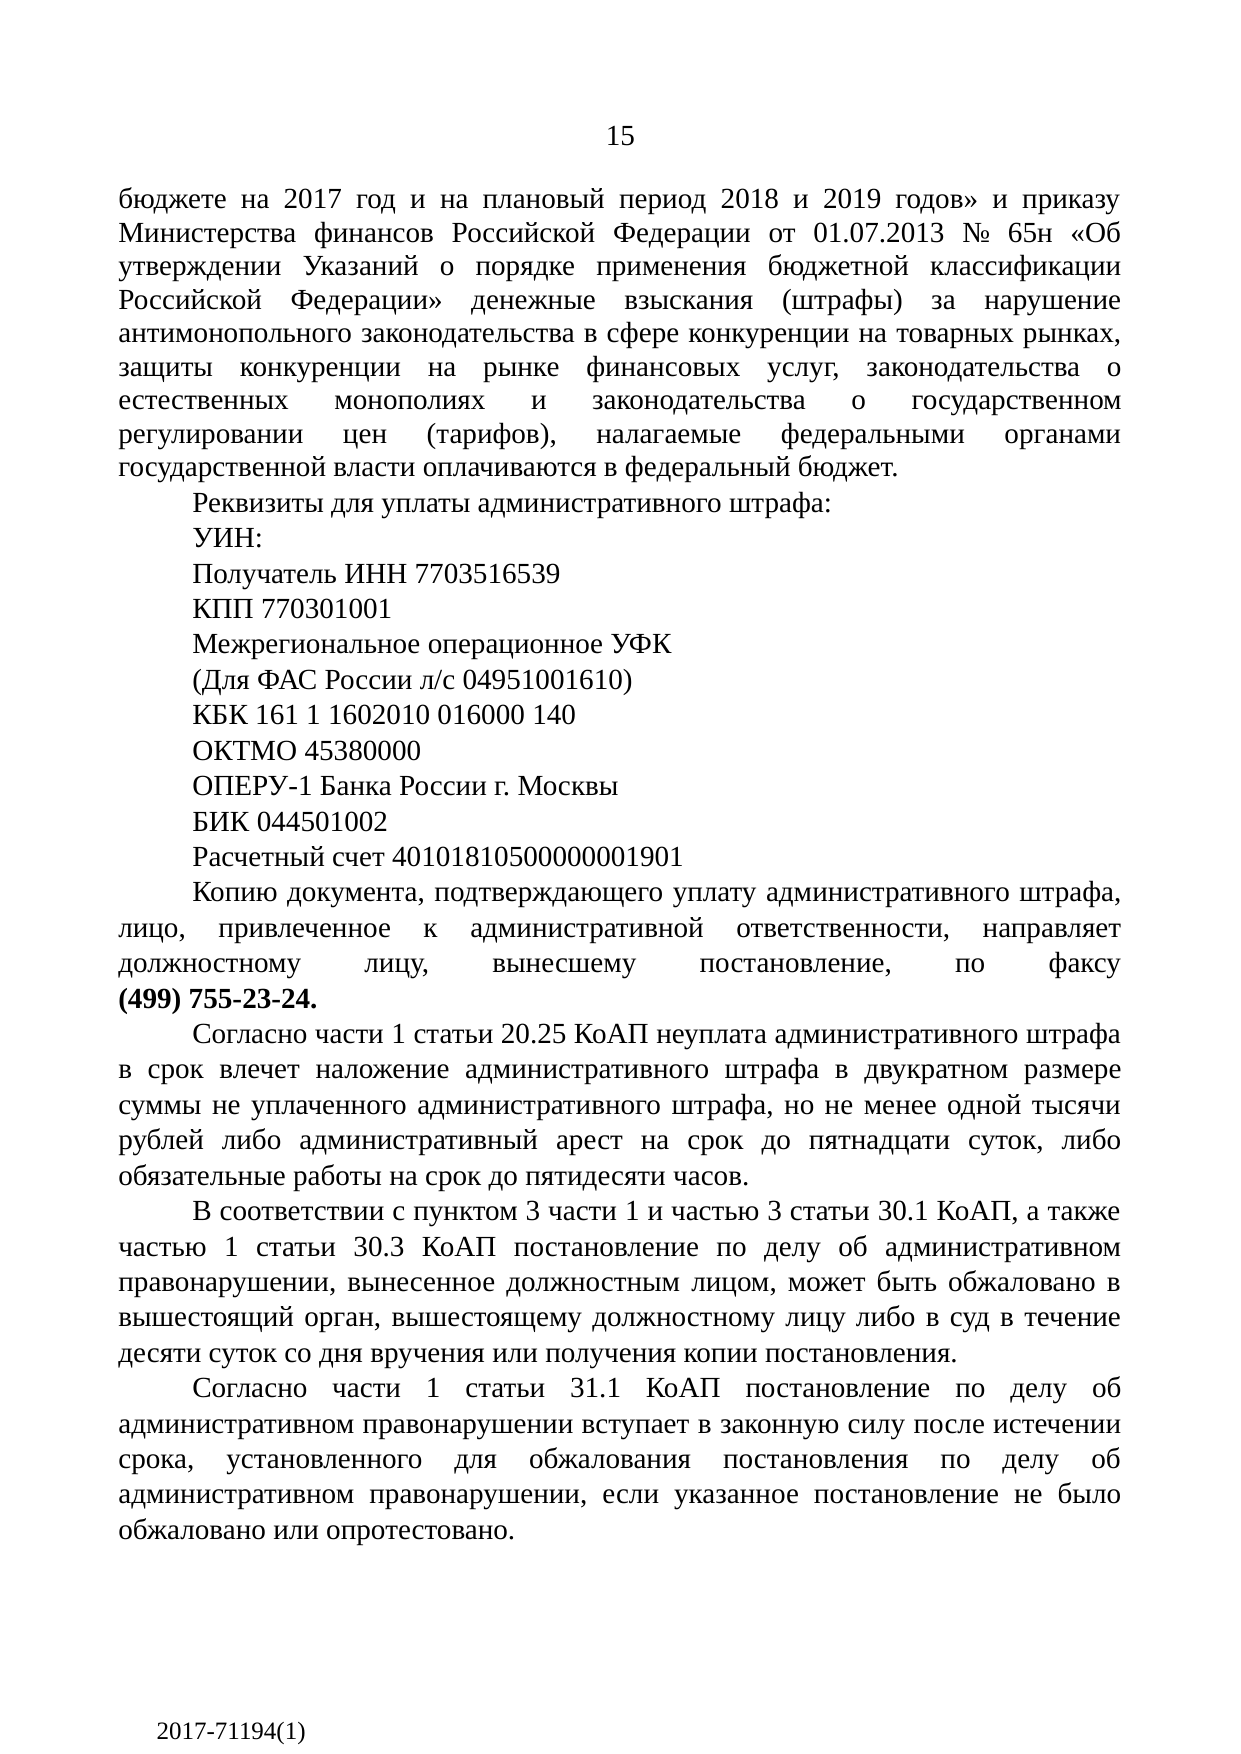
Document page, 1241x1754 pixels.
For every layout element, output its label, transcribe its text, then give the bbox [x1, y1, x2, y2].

text Согласно части 1 статьи 31.1 КоАП постановление по делу об административном правонарушении вступает в законную силу после истечении срока, установленного для обжалования постановления по делу об административном правонарушении, если указанное постановление не было обжаловано или опротестовано. [118, 1368, 1122, 1546]
text (Для ФАС России л/с 04951001610) [118, 660, 1122, 696]
text Расчетный счет 40101810500000001901 [118, 837, 1122, 873]
text Согласно части 1 статьи 20.25 КоАП неуплата административного штрафа в срок влечет наложение административного штрафа в двукратном размере суммы не уплаченного административного штрафа, но не менее одной тысячи рублей либо административный арест на срок до пятнадцати суток, либо обязательные работы на срок до пятидесяти часов. [118, 1014, 1122, 1191]
text БИК 044501002 [118, 802, 1122, 837]
text ОКТМО 45380000 [118, 731, 1122, 766]
text КПП 770301001 [118, 589, 1122, 625]
text КБК 161 1 1602010 016000 140 [118, 696, 1122, 731]
text Копию документа, подтверждающего уплату административного штрафа, лицо, привлеченное к административной ответственности, направляет должностному лицу, вынесшему постановление, по факсу (499) 755-23-24. [118, 873, 1122, 1014]
text Межрегиональное операционное УФК [118, 625, 1122, 660]
text Получатель ИНН 7703516539 [118, 554, 1122, 589]
text ОПЕРУ-1 Банка России г. Москвы [118, 766, 1122, 802]
text УИН: [118, 518, 1122, 554]
text Реквизиты для уплаты административного штрафа: [118, 483, 1122, 518]
text бюджете на 2017 год и на плановый период 2018 и 2019 годов» и приказу Министерства финансов Российской Федерации от 01.07.2013 № 65н «Об утверждении Указаний о порядке применения бюджетной классификации Российской Федерации» денежные взыскания (штрафы) за нарушение антимонопольного законодательства в сфере конкуренции на товарных рынках, защиты конкуренции на рынке финансовых услуг, законодательства о естественных монополиях и законодательства о государственном регулировании цен (тарифов), налагаемые федеральными органами государственной власти оплачиваются в федеральный бюджет. [118, 181, 1122, 483]
text В соответствии с пунктом 3 части 1 и частью 3 статьи 30.1 КоАП, а также частью 1 статьи 30.3 КоАП постановление по делу об административном правонарушении, вынесенное должностным лицом, может быть обжаловано в вышестоящий орган, вышестоящему должностному лицу либо в суд в течение десяти суток со дня вручения или получения копии постановления. [118, 1191, 1122, 1368]
